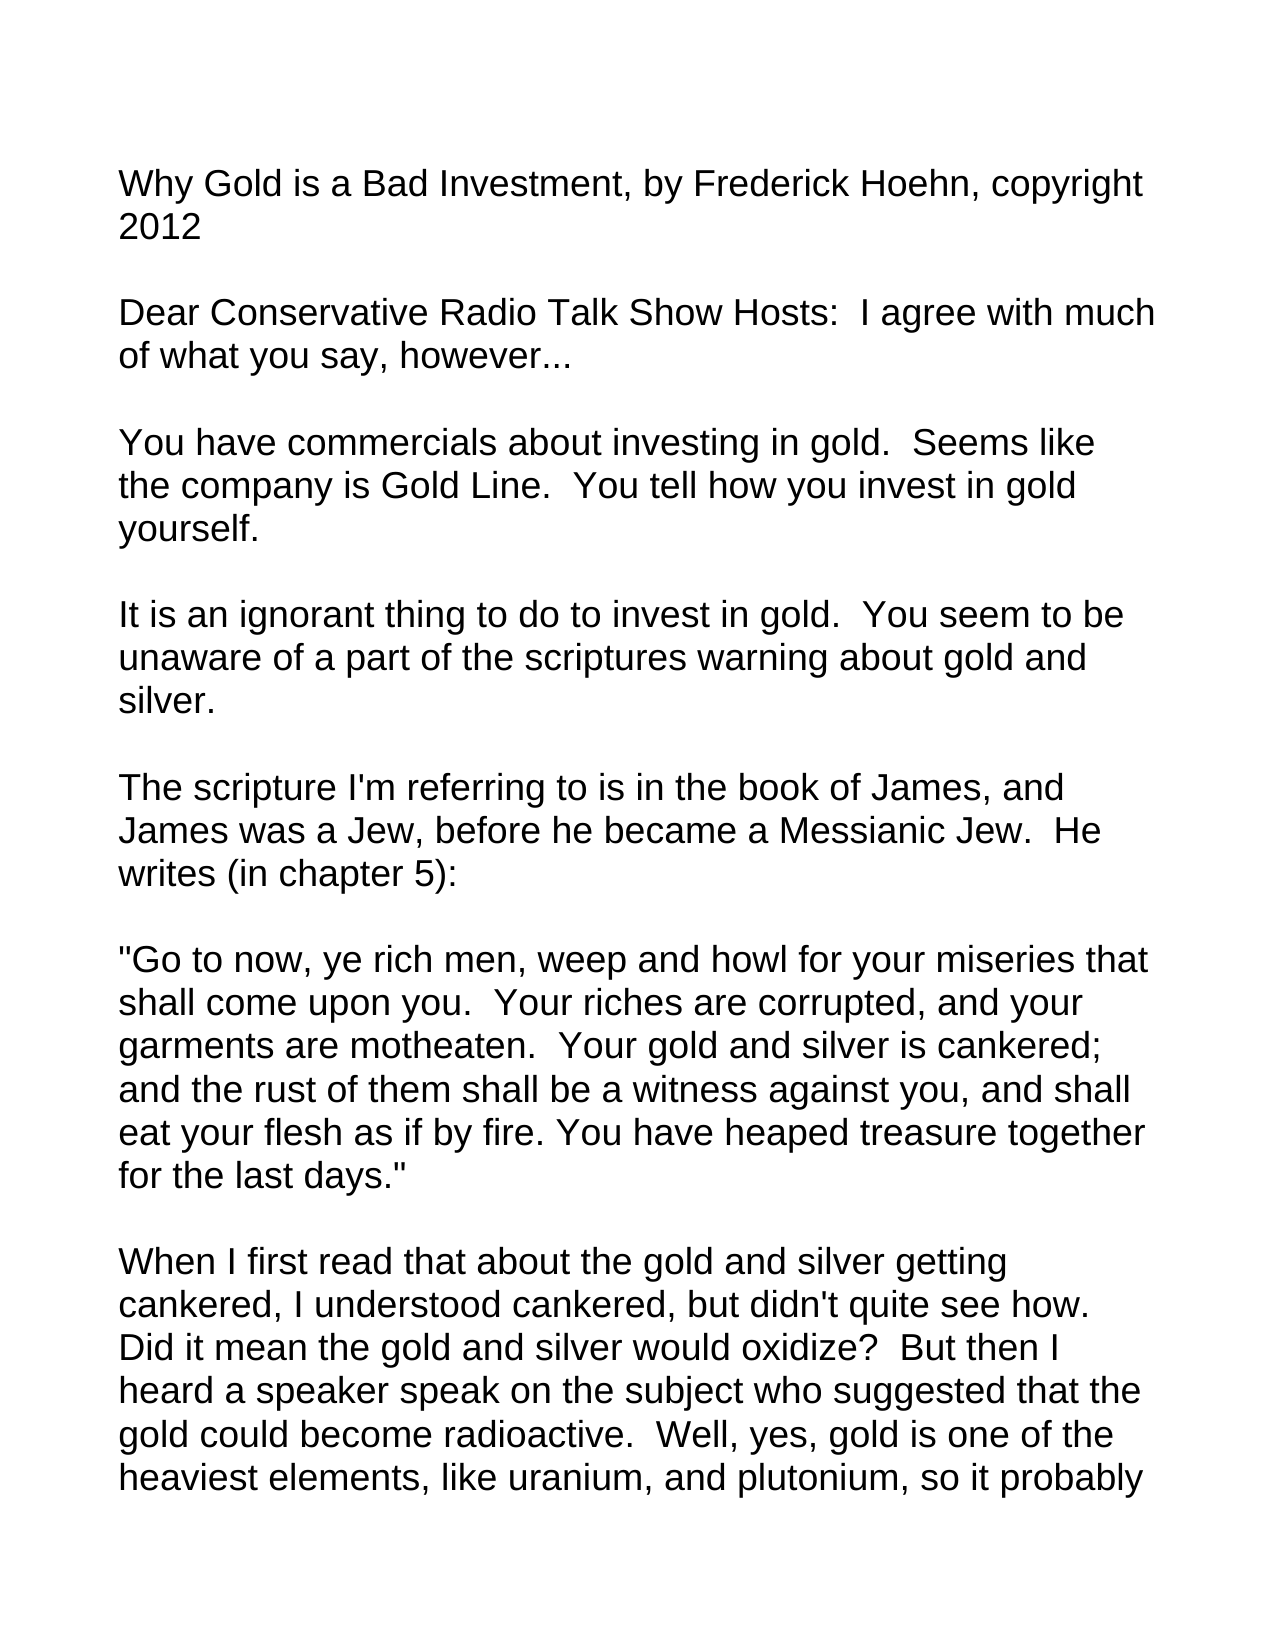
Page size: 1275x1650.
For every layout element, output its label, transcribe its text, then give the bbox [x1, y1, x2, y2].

text Why Gold is a Bad Investment, by Frederick Hoehn, copyright 2012 [118, 161, 1157, 247]
text When I first read that about the gold and silver getting cankered, I understood cankered, but didn't quite see how. Did it mean the gold and silver would oxidize? But then I heard a speaker speak on the subject who suggested that the gold could become radioactive. Well, yes, gold is one of the heaviest elements, like uranium, and plutonium, so it probably [118, 1239, 1157, 1498]
text You have commercials about investing in gold. Seems like the company is Gold Line. You tell how you invest in gold yourself. [118, 420, 1157, 549]
text It is an ignorant thing to do to invest in gold. You seem to be unaware of a part of the scriptures warning about gold and silver. [118, 592, 1157, 722]
text "Go to now, ye rich men, weep and howl for your miseries that shall come upon you. Your riches are corrupted, and your garments are motheaten. Your gold and silver is cankered; and the rust of them shall be a witness against you, and shall eat your flesh as if by fire. You have heaped treasure together for the last days." [118, 937, 1157, 1196]
text Dear Conservative Radio Talk Show Hosts: I agree with much of what you say, however... [118, 291, 1157, 377]
text The scripture I'm referring to is in the book of James, and James was a Jew, before he became a Messianic Jew. He writes (in chapter 5): [118, 765, 1157, 894]
